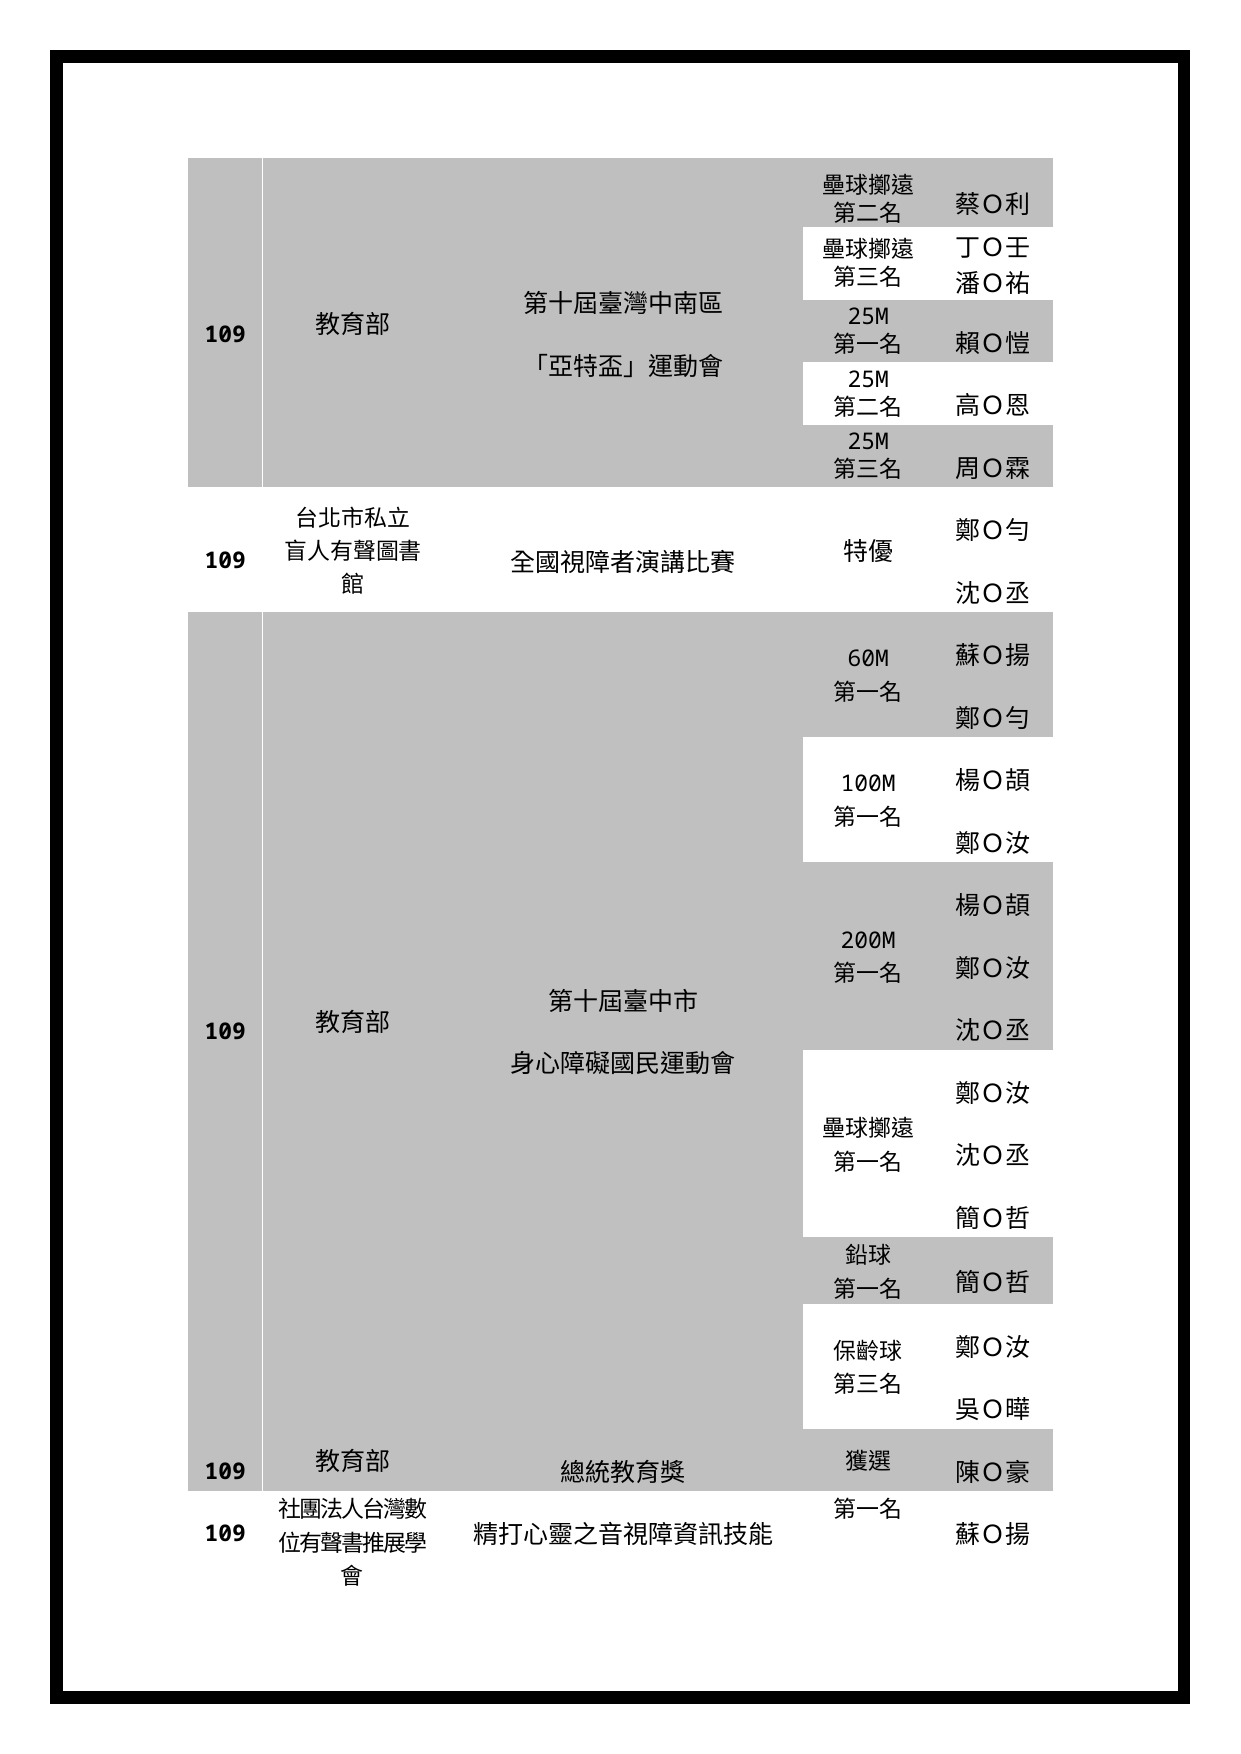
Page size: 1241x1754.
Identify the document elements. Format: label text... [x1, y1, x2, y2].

table_cell 楊Ｏ頡 鄭Ｏ汝 沈Ｏ丞 [933, 862, 1053, 1050]
table_cell 蘇Ｏ揚 [933, 1491, 1053, 1591]
table_cell 109 [188, 612, 262, 1429]
table_cell 200M 第一名 [803, 862, 933, 1050]
table_cell 鄭Ｏ汝 吳Ｏ曄 [933, 1304, 1053, 1429]
table_cell 教育部 [263, 612, 443, 1429]
table_cell 台北市私立 盲人有聲圖書館 [263, 487, 443, 612]
table_cell 鄭Ｏ勻 沈Ｏ丞 [933, 487, 1053, 612]
table_cell 陳Ｏ豪 [933, 1429, 1053, 1491]
table_cell 109 [188, 487, 262, 612]
table_cell 總統教育獎 [443, 1429, 803, 1491]
table_cell 鉛球 第一名 [803, 1237, 933, 1304]
table_cell 蔡Ｏ利 [933, 158, 1053, 227]
table_cell 特優 [803, 487, 933, 612]
table_cell 25M 第一名 [803, 300, 933, 362]
table_cell 鄭Ｏ汝 沈Ｏ丞 簡Ｏ哲 [933, 1050, 1053, 1237]
table_cell 賴Ｏ愷 [933, 300, 1053, 362]
table_cell 丁Ｏ壬 潘Ｏ祐 [933, 227, 1053, 300]
table_cell 60M 第一名 [803, 612, 933, 737]
table_cell 楊Ｏ頡 鄭Ｏ汝 [933, 737, 1053, 862]
table_cell 第十屆臺灣中南區 「亞特盃」運動會 [443, 158, 803, 487]
table_cell 簡Ｏ哲 [933, 1237, 1053, 1304]
table_cell 25M 第二名 [803, 362, 933, 425]
table_cell 教育部 [263, 158, 443, 487]
table_cell 109 [188, 1429, 262, 1491]
table_cell 25M 第三名 [803, 425, 933, 487]
table_cell 壘球擲遠第一名 [803, 1050, 933, 1237]
table_cell 109 [188, 1491, 262, 1591]
table_cell 教育部 [263, 1429, 443, 1491]
table_cell 獲選 [803, 1429, 933, 1491]
table_cell 周Ｏ霖 [933, 425, 1053, 487]
table_cell 社團法人台灣數位有聲書推展學會 [263, 1491, 443, 1591]
table_cell 壘球擲遠第三名 [803, 227, 933, 300]
table_cell 高Ｏ恩 [933, 362, 1053, 425]
table_cell 精打心靈之音視障資訊技能 [443, 1491, 803, 1591]
table_cell 保齡球 第三名 [803, 1304, 933, 1429]
table_cell 109 [188, 158, 262, 487]
table_cell 壘球擲遠 第二名 [803, 158, 933, 227]
table_cell 蘇Ｏ揚 鄭Ｏ勻 [933, 612, 1053, 737]
table_cell 第一名 [803, 1491, 933, 1591]
table_cell 第十屆臺中市 身心障礙國民運動會 [443, 612, 803, 1429]
table_cell 全國視障者演講比賽 [443, 487, 803, 612]
table_cell 100M 第一名 [803, 737, 933, 862]
